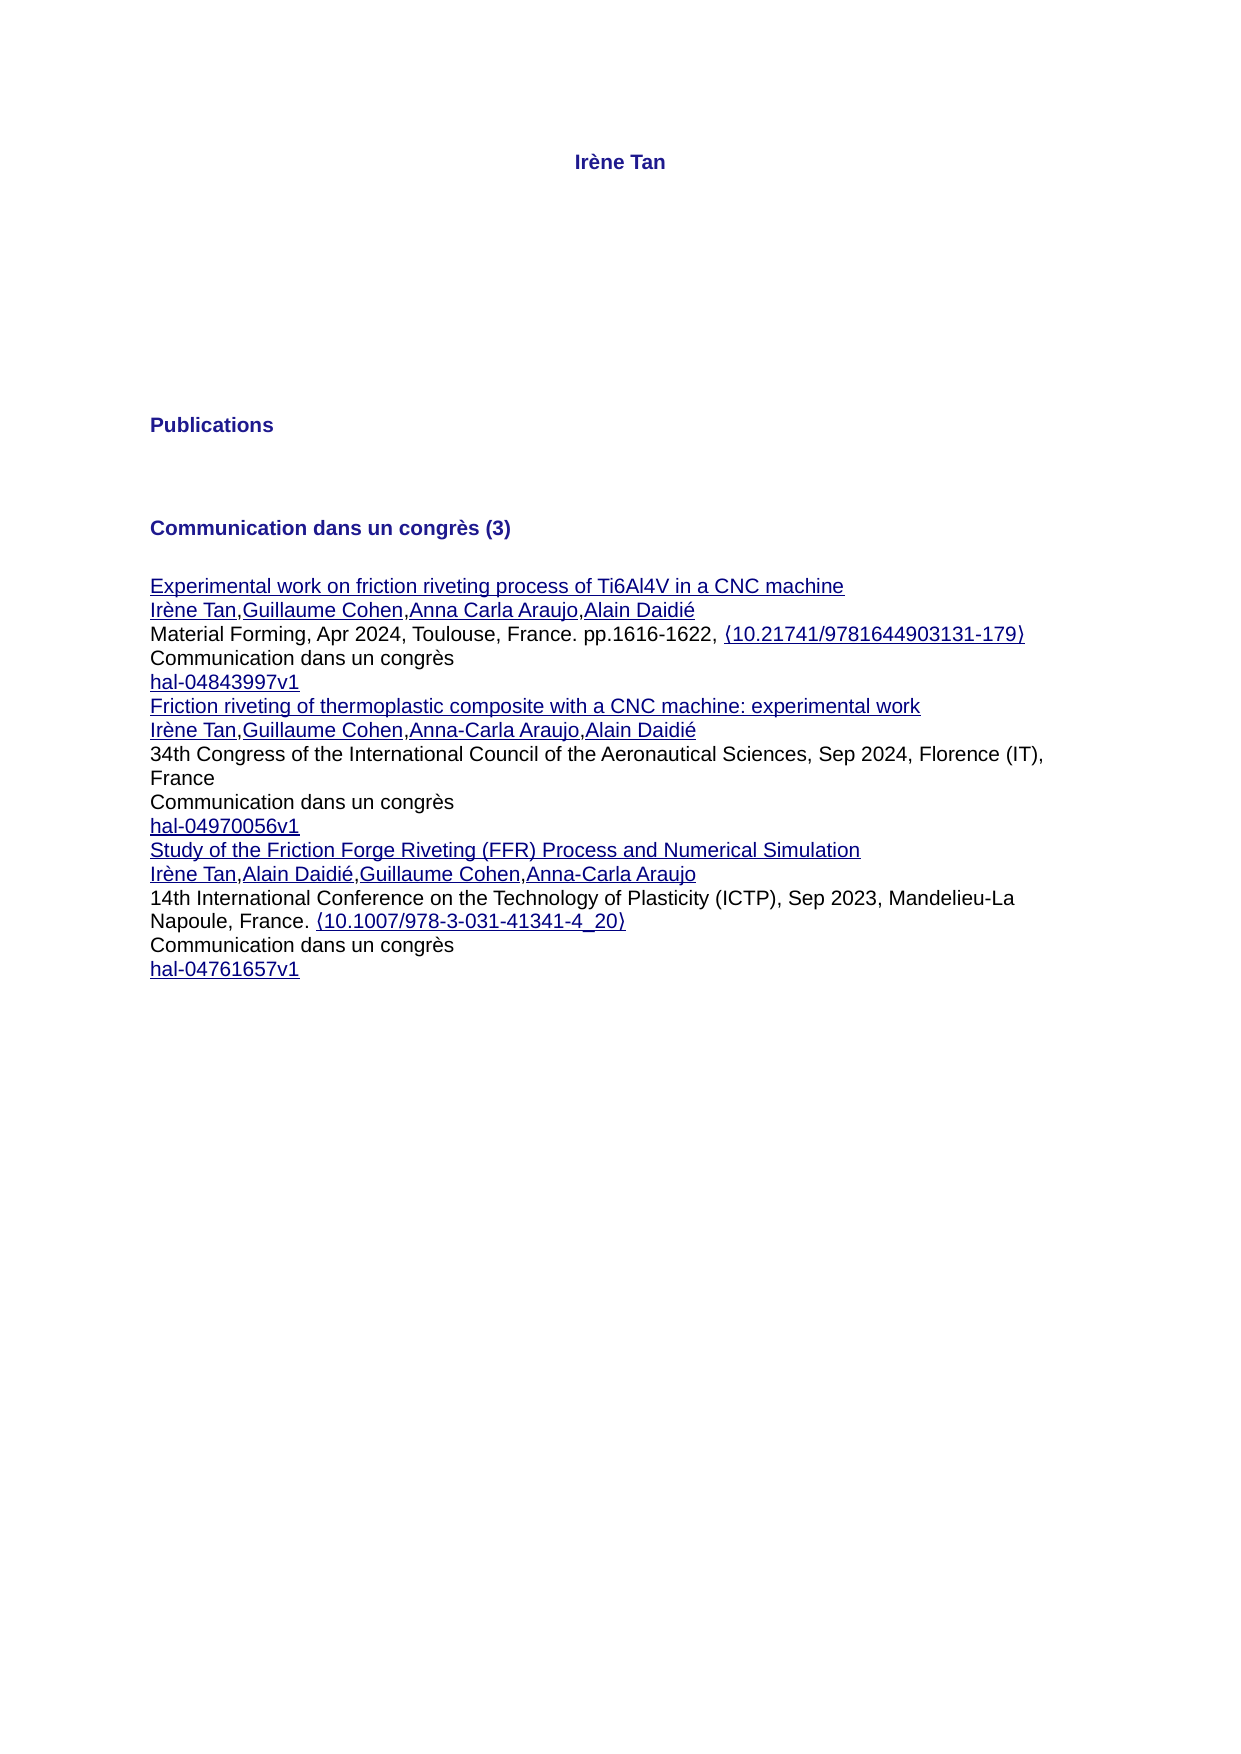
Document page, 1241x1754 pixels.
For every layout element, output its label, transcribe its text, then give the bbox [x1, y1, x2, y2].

subtitle Publications [150, 412, 1090, 436]
subtitle Irène Tan [150, 150, 1090, 174]
table_cell Study of the Friction Forge Riveting (FFR) Process and Numerical Simulation Irène Tan,Alain Daidié,Guillaume Cohen,Anna-Carla Araujo 14th International Conference on the Technology of Plasticity (ICTP), Sep 2023, Mandelieu-La Napoule, France. ⟨10.1007/978-3-031-41341-4_20⟩ Communication dans un congrès hal-04761657v1 [150, 838, 1090, 981]
subtitle Communication dans un congrès (3) [150, 516, 1090, 539]
table_header Experimental work on friction riveting process of Ti6Al4V in a CNC machine Irène Tan,Guillaume Cohen,Anna Carla Araujo,Alain Daidié Material Forming, Apr 2024, Toulouse, France. pp.1616-1622, ⟨10.21741/9781644903131-179⟩ Communication dans un congrès hal-04843997v1 [150, 574, 1090, 694]
table_cell Friction riveting of thermoplastic composite with a CNC machine: experimental work Irène Tan,Guillaume Cohen,Anna-Carla Araujo,Alain Daidié 34th Congress of the International Council of the Aeronautical Sciences, Sep 2024, Florence (IT), France Communication dans un congrès hal-04970056v1 [150, 694, 1090, 837]
